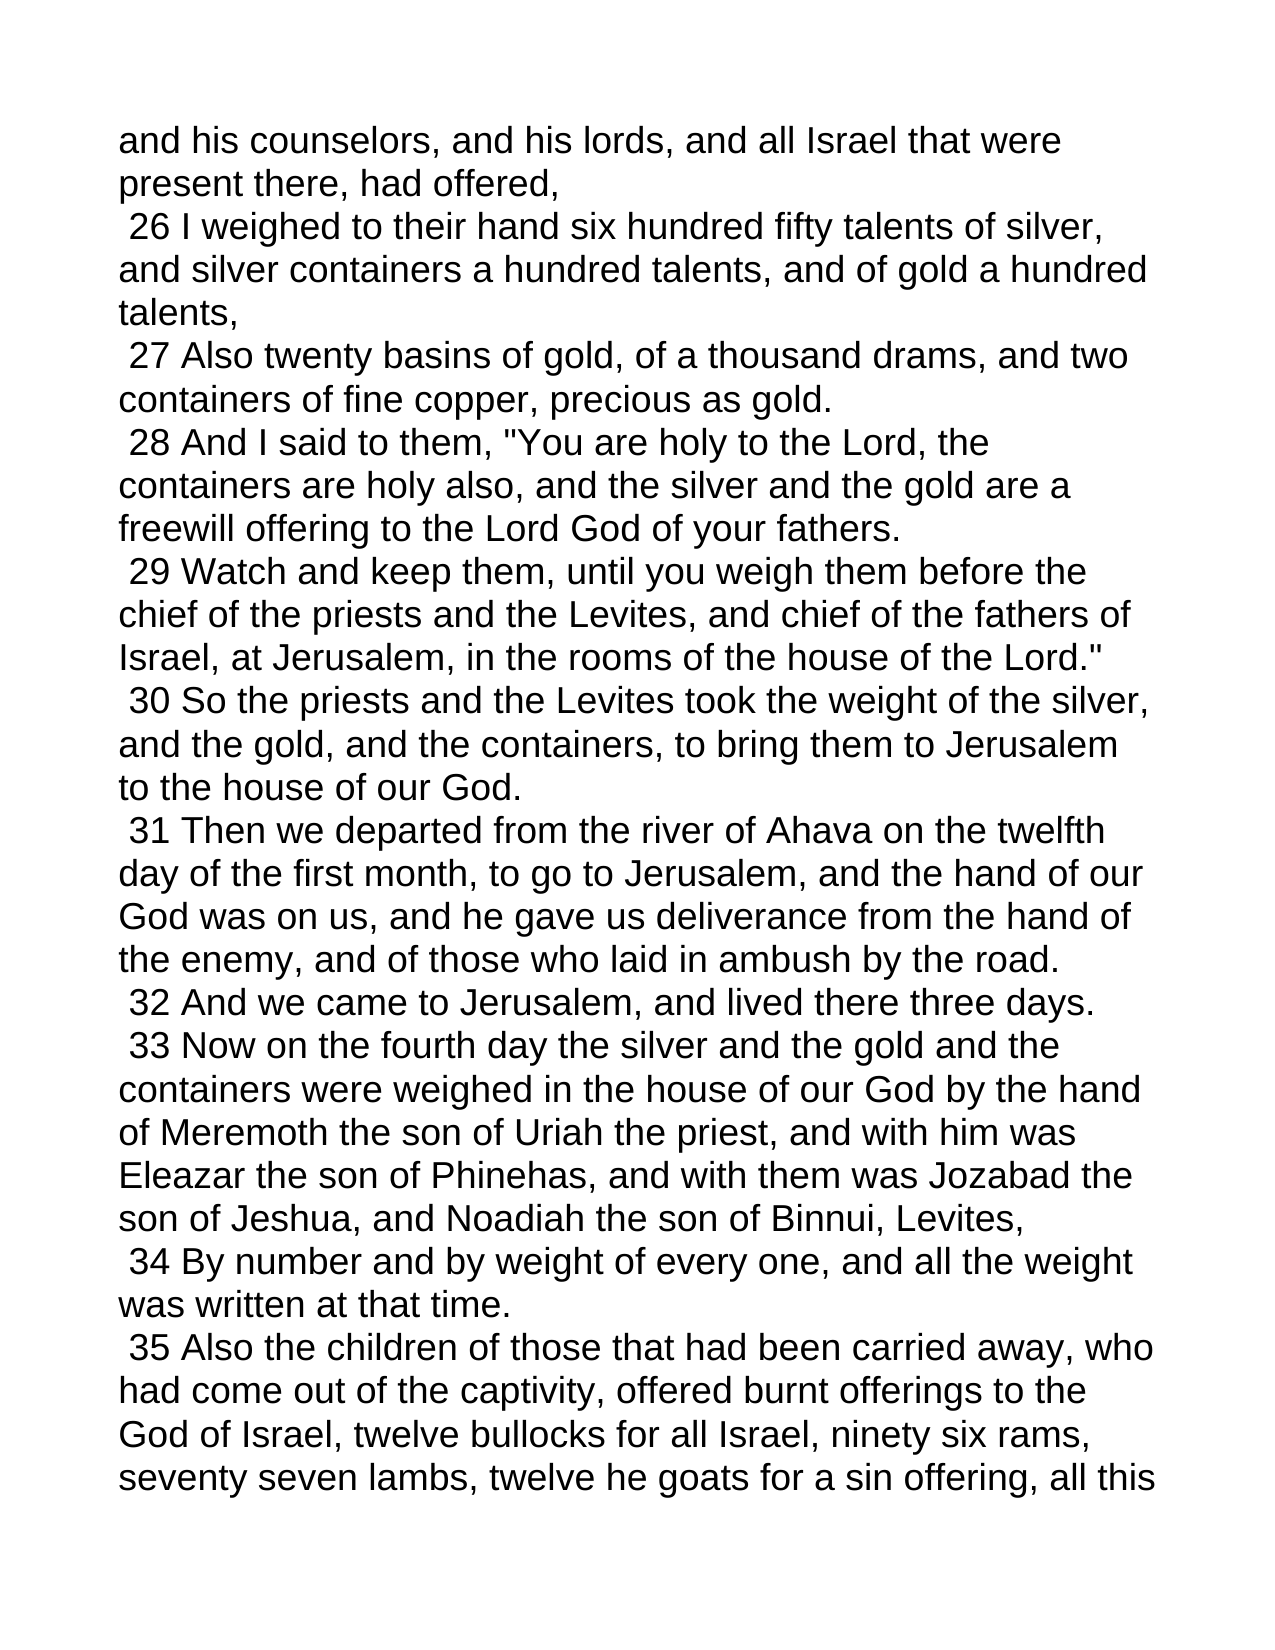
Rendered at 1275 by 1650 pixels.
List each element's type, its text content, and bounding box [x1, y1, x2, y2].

text 35 Also the children of those that had been carried away, who had come out of the captivity, offered burnt offerings to the God of Israel, twelve bullocks for all Israel, ninety six rams, seventy seven lambs, twelve he goats for a sin offering, all this [118, 1326, 1157, 1498]
text 26 I weighed to their hand six hundred fifty talents of silver, and silver containers a hundred talents, and of gold a hundred talents, [118, 204, 1157, 334]
text 27 Also twenty basins of gold, of a thousand drams, and two containers of fine copper, precious as gold. [118, 334, 1157, 420]
text 29 Watch and keep them, until you weigh them before the chief of the priests and the Levites, and chief of the fathers of Israel, at Jerusalem, in the rooms of the house of the Lord." [118, 549, 1157, 679]
text 30 So the priests and the Levites took the weight of the silver, and the gold, and the containers, to bring them to Jerusalem to the house of our God. [118, 679, 1157, 808]
text 31 Then we departed from the river of Ahava on the twelfth day of the first month, to go to Jerusalem, and the hand of our God was on us, and he gave us deliverance from the hand of the enemy, and of those who laid in ambush by the road. [118, 808, 1157, 981]
text 32 And we came to Jerusalem, and lived there three days. [118, 981, 1157, 1024]
text 33 Now on the fourth day the silver and the gold and the containers were weighed in the house of our God by the hand of Meremoth the son of Uriah the priest, and with him was Eleazar the son of Phinehas, and with them was Jozabad the son of Jeshua, and Noadiah the son of Binnui, Levites, [118, 1024, 1157, 1239]
text 28 And I said to them, "You are holy to the Lord, the containers are holy also, and the silver and the gold are a freewill offering to the Lord God of your fathers. [118, 420, 1157, 549]
text and his counselors, and his lords, and all Israel that were present there, had offered, [118, 118, 1157, 204]
text 34 By number and by weight of every one, and all the weight was written at that time. [118, 1239, 1157, 1326]
